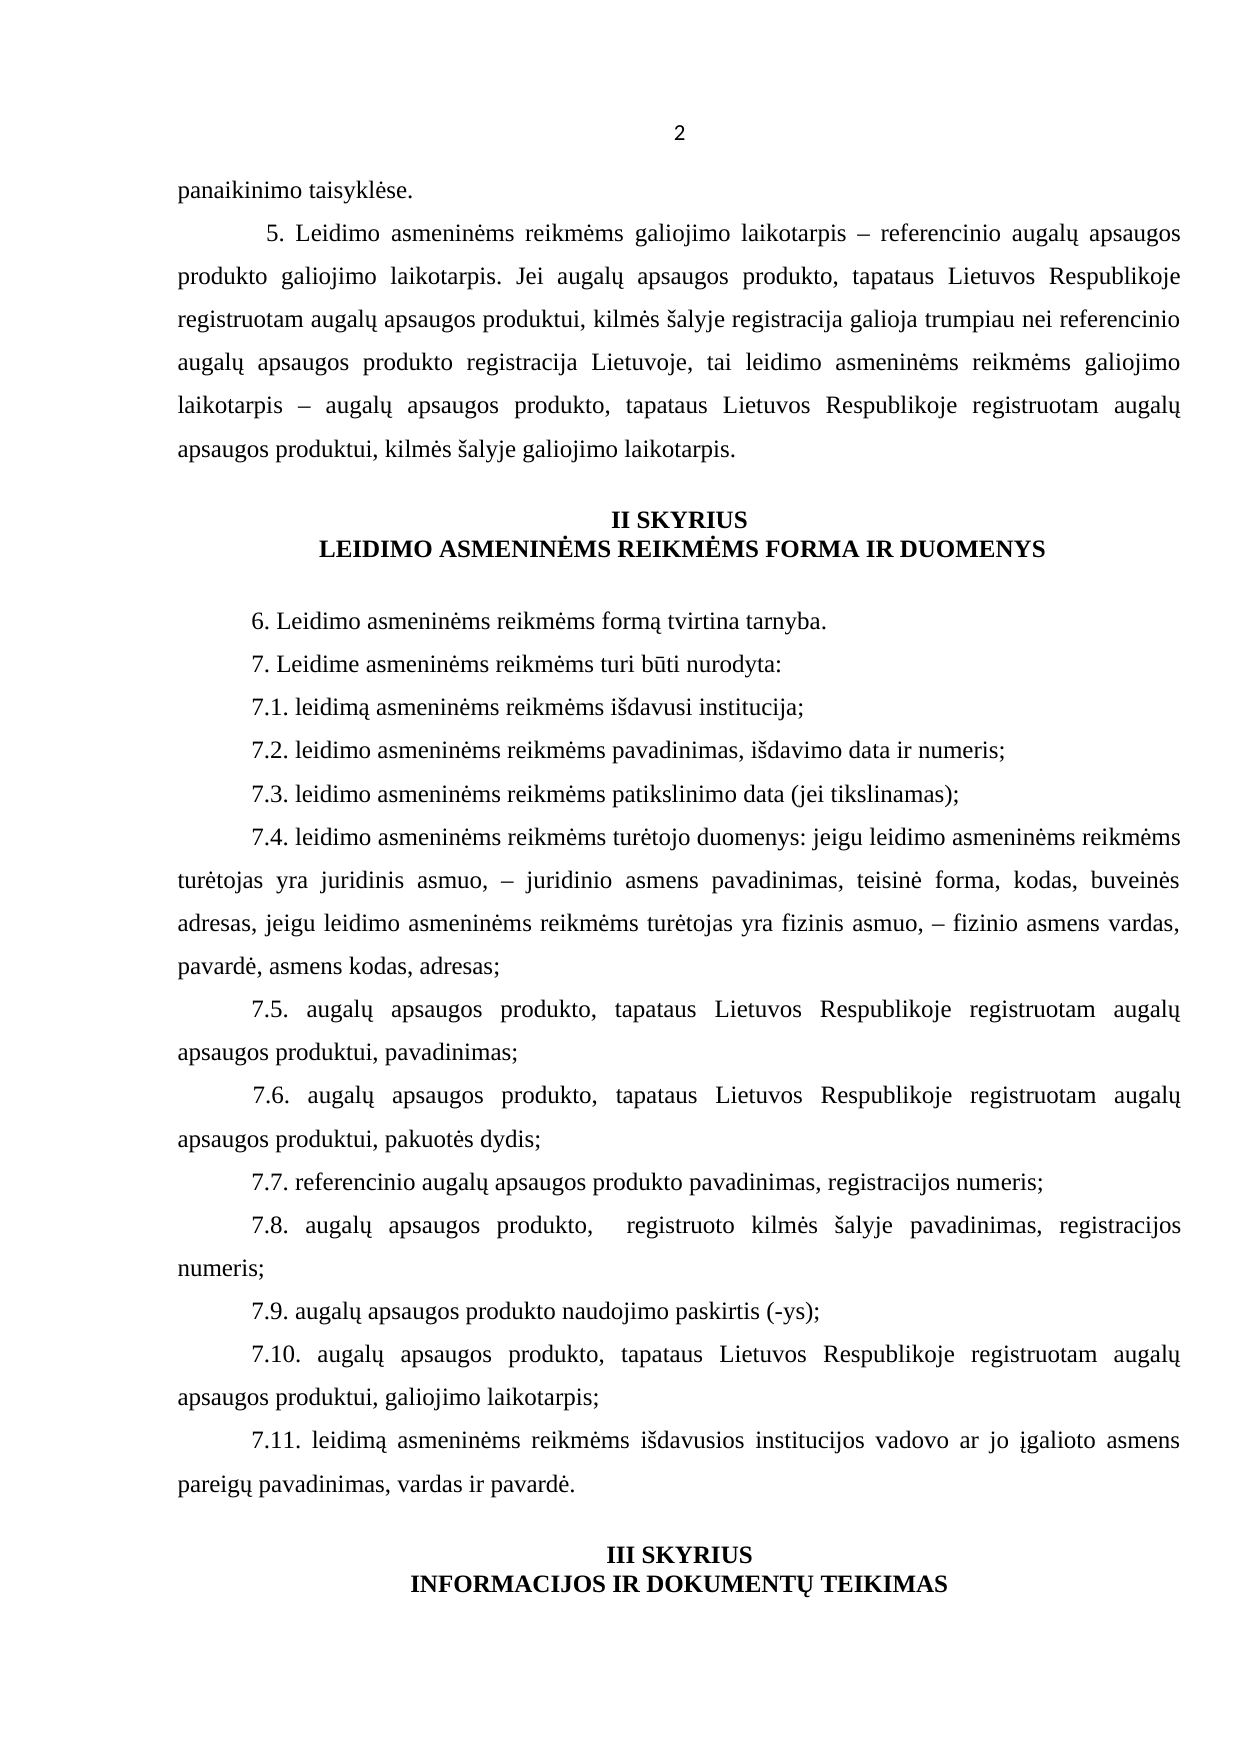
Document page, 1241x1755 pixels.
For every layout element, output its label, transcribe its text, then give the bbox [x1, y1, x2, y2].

text 7.9. augalų apsaugos produkto naudojimo paskirtis (-ys); [177, 1296, 1181, 1325]
text 7.3. leidimo asmeninėms reikmėms patikslinimo data (jei tikslinamas); [177, 779, 1181, 807]
text 7.8. augalų apsaugos produkto, registruoto kilmės šalyje pavadinimas, registracijos numeris; [177, 1210, 1181, 1282]
text 6. Leidimo asmeninėms reikmėms formą tvirtina tarnyba. [177, 606, 1181, 635]
text INFORMACIJOS IR DOKUMENTŲ TEIKIMAS [177, 1569, 1181, 1598]
text III SKYRIUS [177, 1541, 1181, 1569]
text 7.4. leidimo asmeninėms reikmėms turėtojo duomenys: jeigu leidimo asmeninėms reikmėms turėtojas yra juridinis asmuo, – juridinio asmens pavadinimas, teisinė forma, kodas, buveinės adresas, jeigu leidimo asmeninėms reikmėms turėtojas yra fizinis asmuo, – fizinio asmens vardas, pavardė, asmens kodas, adresas; [177, 822, 1181, 980]
text 5. Leidimo asmeninėms reikmėms galiojimo laikotarpis – referencinio augalų apsaugos produkto galiojimo laikotarpis. Jei augalų apsaugos produkto, tapataus Lietuvos Respublikoje registruotam augalų apsaugos produktui, kilmės šalyje registracija galioja trumpiau nei referencinio augalų apsaugos produkto registracija Lietuvoje, tai leidimo asmeninėms reikmėms galiojimo laikotarpis – augalų apsaugos produkto, tapataus Lietuvos Respublikoje registruotam augalų apsaugos produktui, kilmės šalyje galiojimo laikotarpis. [177, 218, 1181, 462]
text panaikinimo taisyklėse. [177, 175, 1181, 204]
text 7.7. referencinio augalų apsaugos produkto pavadinimas, registracijos numeris; [177, 1167, 1181, 1196]
text 7.11. leidimą asmeninėms reikmėms išdavusios institucijos vadovo ar jo įgalioto asmens pareigų pavadinimas, vardas ir pavardė. [177, 1426, 1181, 1497]
text 7.2. leidimo asmeninėms reikmėms pavadinimas, išdavimo data ir numeris; [177, 736, 1181, 764]
text 7.5. augalų apsaugos produkto, tapataus Lietuvos Respublikoje registruotam augalų apsaugos produktui, pavadinimas; [177, 994, 1181, 1066]
text II SKYRIUS [177, 506, 1181, 534]
text LEIDIMO ASMENINĖMS REIKMĖMS FORMA IR DUOMENYS [177, 534, 1181, 563]
text 7.6. augalų apsaugos produkto, tapataus Lietuvos Respublikoje registruotam augalų apsaugos produktui, pakuotės dydis; [177, 1081, 1181, 1152]
text 7.10. augalų apsaugos produkto, tapataus Lietuvos Respublikoje registruotam augalų apsaugos produktui, galiojimo laikotarpis; [177, 1339, 1181, 1411]
text 7.1. leidimą asmeninėms reikmėms išdavusi institucija; [177, 692, 1181, 721]
text 7. Leidime asmeninėms reikmėms turi būti nurodyta: [177, 649, 1181, 678]
